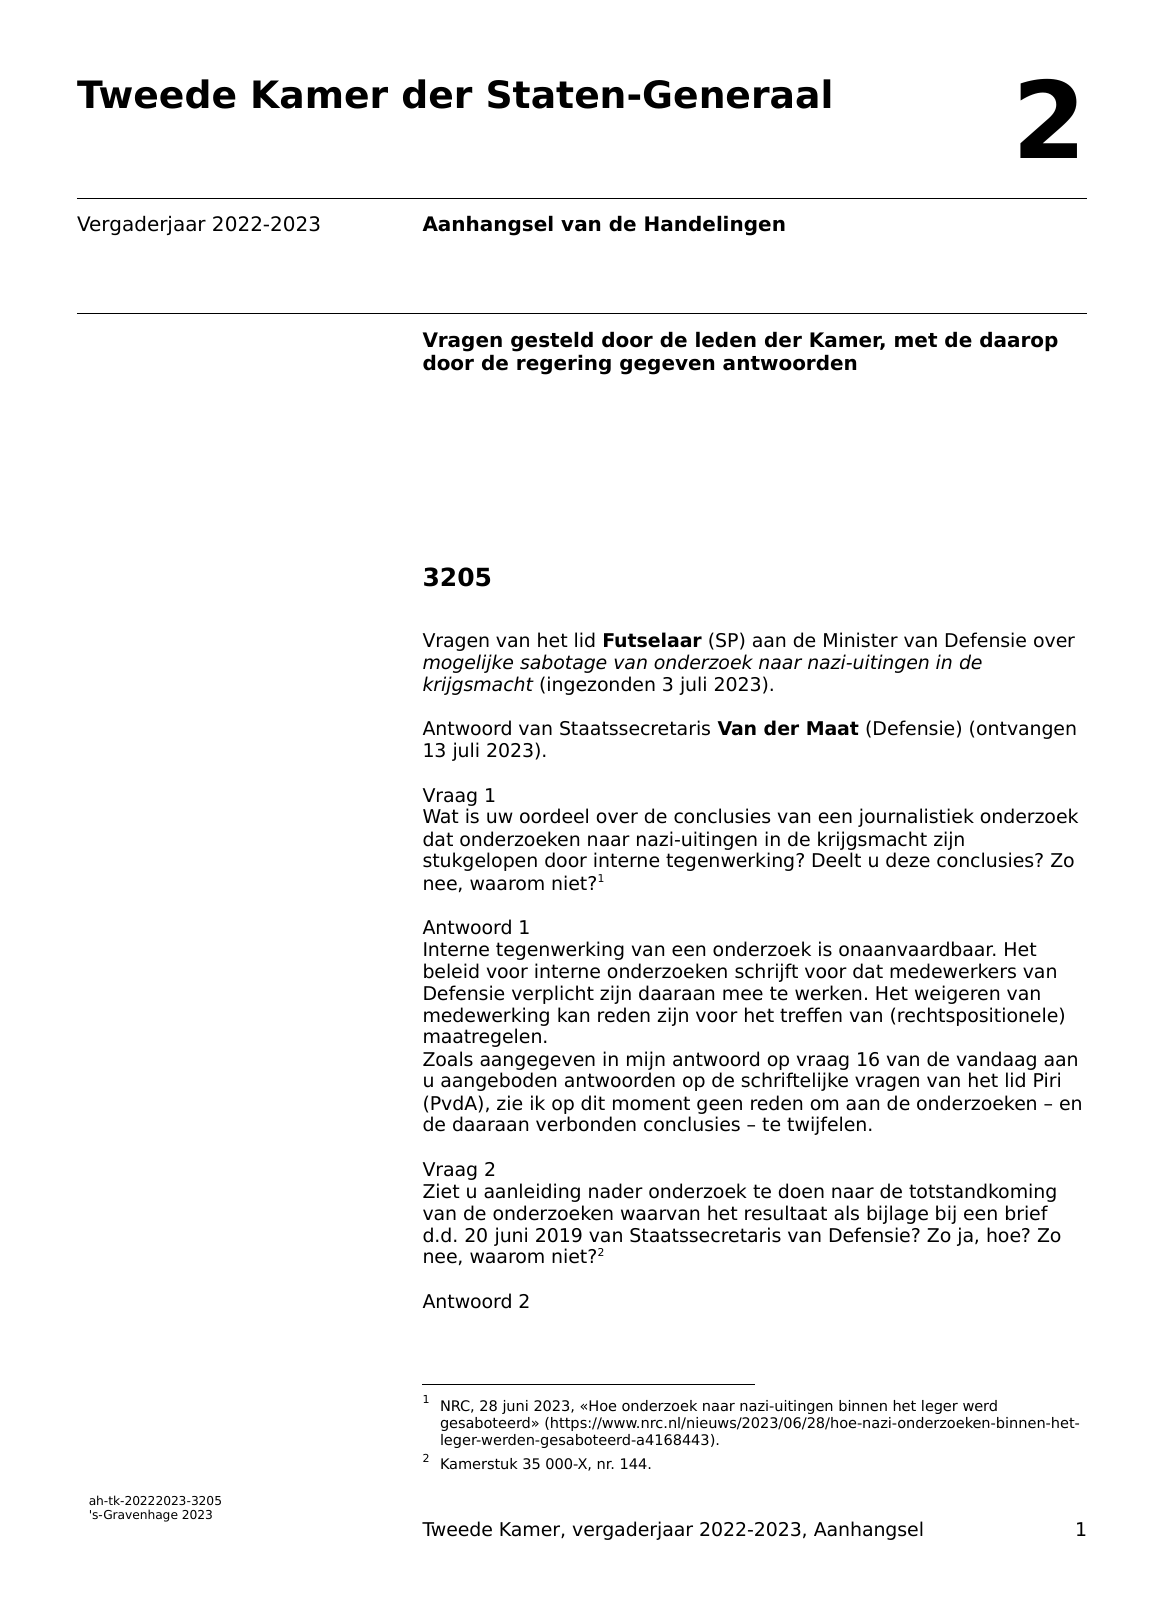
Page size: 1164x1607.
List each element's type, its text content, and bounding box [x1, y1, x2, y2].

text NRC, 28 juni 2023, «Hoe onderzoek naar nazi-uitingen binnen het leger werd gesaboteerd» (https://www.nrc.nl/nieuws/2023/06/28/hoe-nazi-onderzoeken-binnen-het-leger-werden-gesaboteerd-a4168443). [422, 1393, 1087, 1449]
text Antwoord 1 [422, 917, 1087, 938]
text Antwoord 2 [422, 1291, 1087, 1313]
text Ziet u aanleiding nader onderzoek te doen naar de totstandkoming van de onderzoeken waarvan het resultaat als bijlage bij een brief d.d. 20 juni 2019 van Staatssecretaris van Defensie? Zo ja, hoe? Zo nee, waarom niet? [422, 1181, 1087, 1268]
text Antwoord van Staatssecretaris Van der Maat (Defensie) (ontvangen 13 juli 2023). [422, 718, 1087, 762]
table_header 2 [886, 59, 1087, 198]
text Vraag 1 [422, 784, 1087, 806]
table_header Tweede Kamer der Staten-Generaal [77, 59, 886, 198]
text Wat is uw oordeel over de conclusies van een journalistiek onderzoek dat onderzoeken naar nazi-uitingen in de krijgsmacht zijn stukgelopen door interne tegenwerking? Deelt u deze conclusies? Zo nee, waarom niet? [422, 806, 1087, 894]
table_cell Vergaderjaar 2022-2023 [77, 199, 422, 313]
table_cell [77, 314, 422, 375]
text Interne tegenwerking van een onderzoek is onaanvaardbaar. Het beleid voor interne onderzoeken schrijft voor dat medewerkers van Defensie verplicht zijn daaraan mee te werken. Het weigeren van medewerking kan reden zijn voor het treffen van (rechtspositionele) maatregelen. [422, 938, 1087, 1048]
text Vraag 2 [422, 1158, 1087, 1181]
table_cell Vragen gesteld door de leden der Kamer, met de daarop door de regering gegeven antwoorden [422, 314, 1087, 375]
table_cell Aanhangsel van de Handelingen [422, 199, 1087, 313]
text Kamerstuk 35 000-X, nr. 144. [422, 1452, 1087, 1474]
text ah-tk-20222023-3205 [88, 1494, 323, 1508]
text 's-Gravenhage 2023 [88, 1508, 323, 1522]
text Vragen van het lid Futselaar (SP) aan de Minister van Defensie over mogelijke sabotage van onderzoek naar nazi-uitingen in de krijgsmacht (ingezonden 3 juli 2023). [422, 630, 1087, 696]
text 3205 [422, 563, 1087, 592]
text Zoals aangegeven in mijn antwoord op vraag 16 van de vandaag aan u aangeboden antwoorden op de schriftelijke vragen van het lid Piri (PvdA), zie ik op dit moment geen reden om aan de onderzoeken – en de daaraan verbonden conclusies – te twijfelen. [422, 1048, 1087, 1136]
